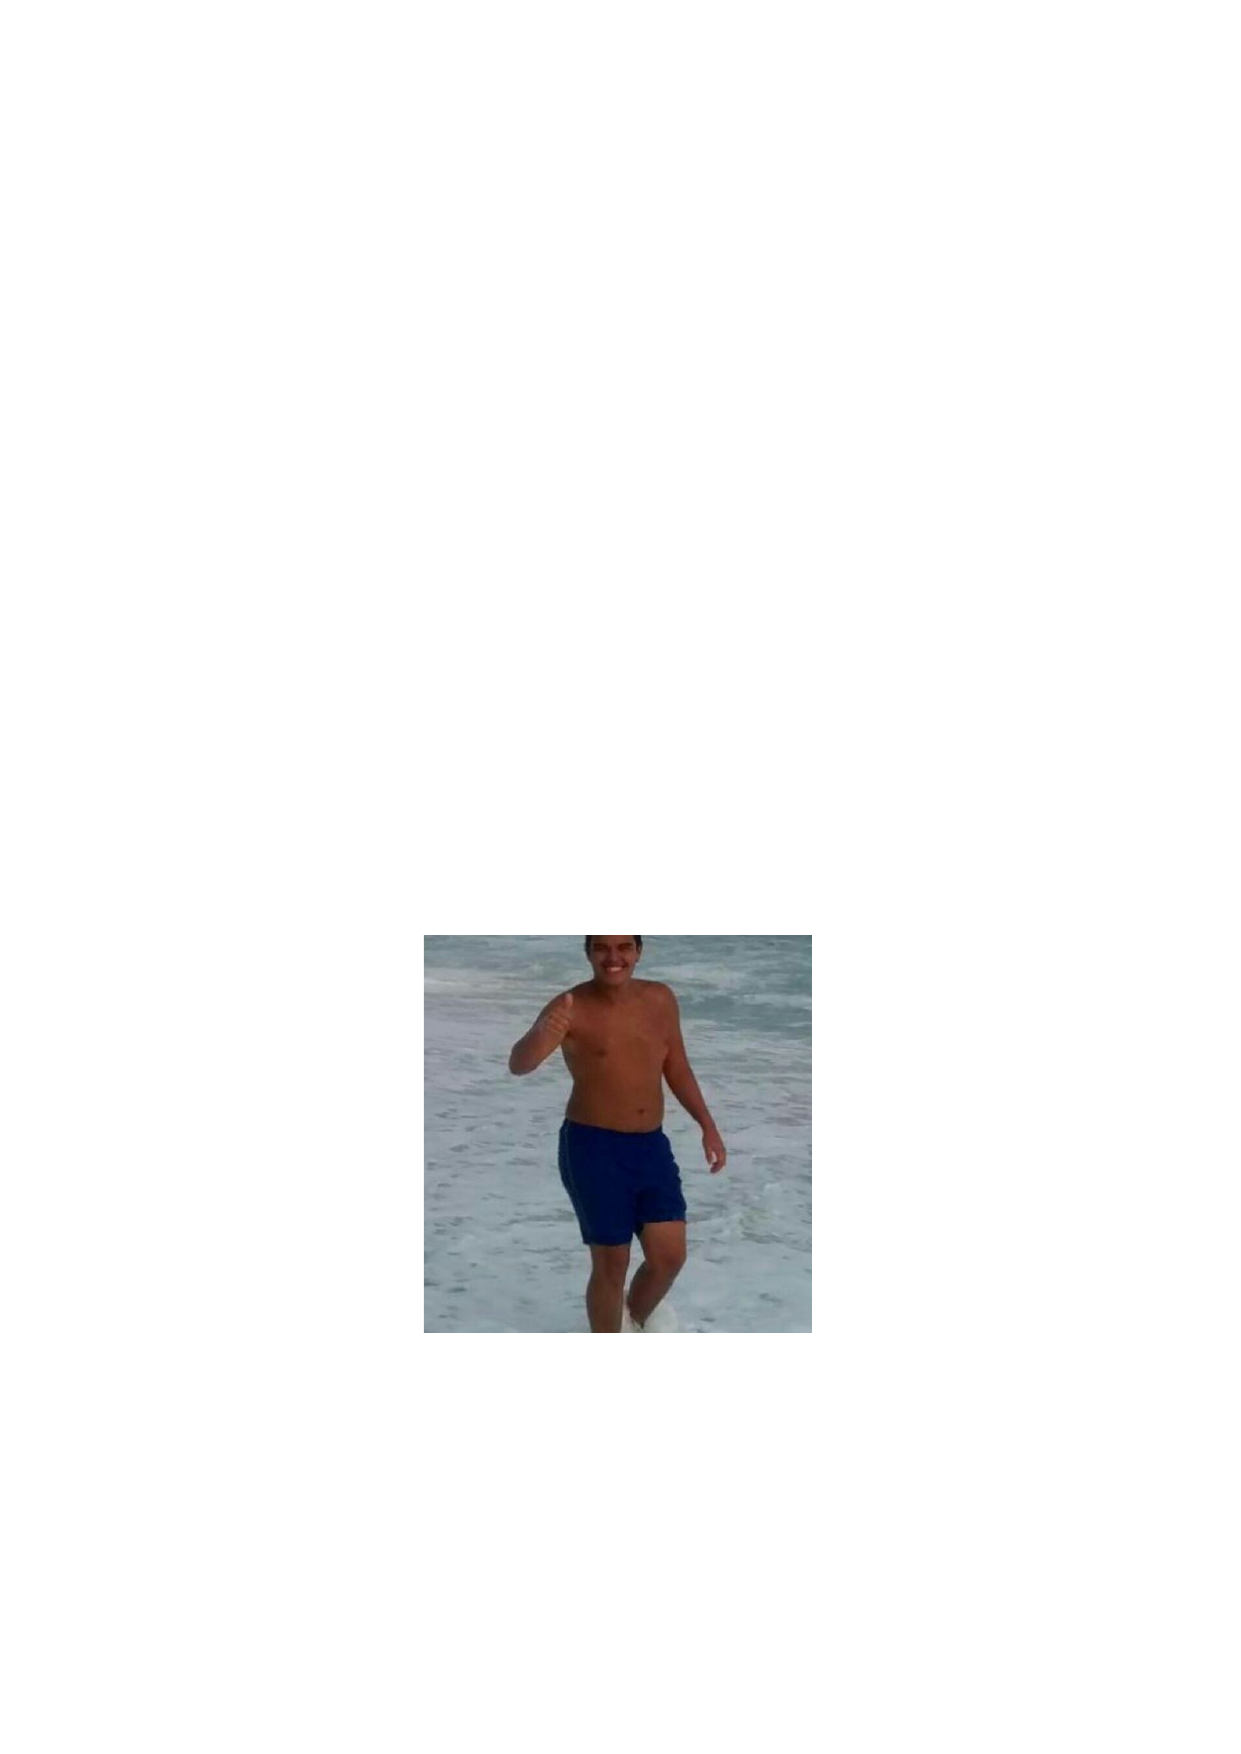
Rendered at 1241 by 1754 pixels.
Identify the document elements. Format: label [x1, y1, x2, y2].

picture [423, 935, 671, 1333]
